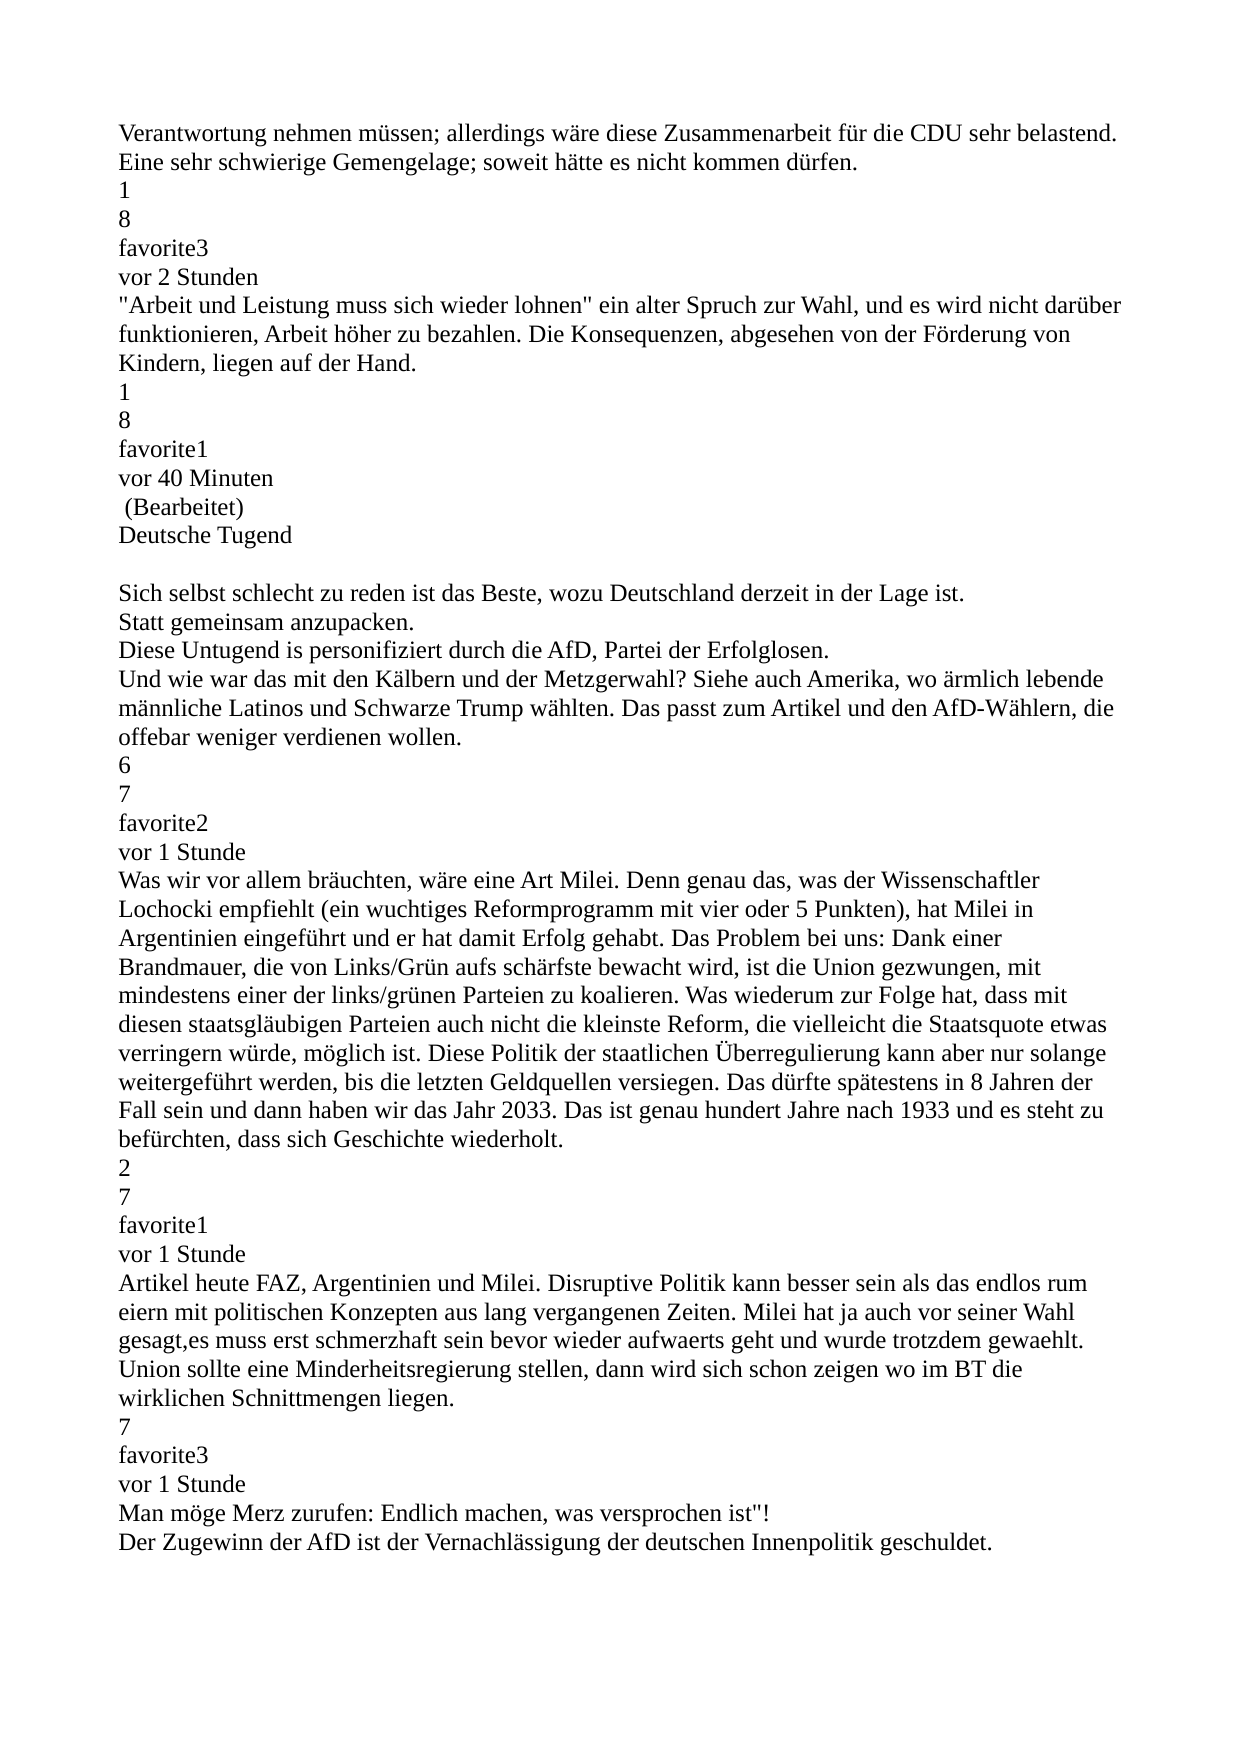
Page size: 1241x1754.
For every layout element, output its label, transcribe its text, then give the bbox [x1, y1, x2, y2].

text Man möge Merz zurufen: Endlich machen, was versprochen ist"! Der Zugewinn der AfD ist der Vernachlässigung der deutschen Innenpolitik geschuldet. [118, 1498, 1122, 1584]
text favorite3 [118, 233, 1122, 262]
text Was wir vor allem bräuchten, wäre eine Art Milei. Denn genau das, was der Wissenschaftler Lochocki empfiehlt (ein wuchtiges Reformprogramm mit vier oder 5 Punkten), hat Milei in Argentinien eingeführt und er hat damit Erfolg gehabt. Das Problem bei uns: Dank einer Brandmauer, die von Links/Grün aufs schärfste bewacht wird, ist die Union gezwungen, mit mindestens einer der links/grünen Parteien zu koalieren. Was wiederum zur Folge hat, dass mit diesen staatsgläubigen Parteien auch nicht die kleinste Reform, die vielleicht die Staatsquote etwas verringern würde, möglich ist. Diese Politik der staatlichen Überregulierung kann aber nur solange weitergeführt werden, bis die letzten Geldquellen versiegen. Das dürfte spätestens in 8 Jahren der Fall sein und dann haben wir das Jahr 2033. Das ist genau hundert Jahre nach 1933 und es steht zu befürchten, dass sich Geschichte wiederholt. [118, 866, 1122, 1153]
text vor 1 Stunde [118, 1239, 1122, 1268]
text vor 1 Stunde [118, 1469, 1122, 1498]
text 7 [118, 1182, 1122, 1211]
text favorite1 [118, 434, 1122, 463]
text vor 40 Minuten [118, 463, 1122, 492]
text Verantwortung nehmen müssen; allerdings wäre diese Zusammenarbeit für die CDU sehr belastend. Eine sehr schwierige Gemengelage; soweit hätte es nicht kommen dürfen. [118, 118, 1122, 176]
text 8 [118, 406, 1122, 434]
text favorite1 [118, 1211, 1122, 1239]
text Artikel heute FAZ, Argentinien und Milei. Disruptive Politik kann besser sein als das endlos rum eiern mit politischen Konzepten aus lang vergangenen Zeiten. Milei hat ja auch vor seiner Wahl gesagt,es muss erst schmerzhaft sein bevor wieder aufwaerts geht und wurde trotzdem gewaehlt. Union sollte eine Minderheitsregierung stellen, dann wird sich schon zeigen wo im BT die wirklichen Schnittmengen liegen. [118, 1268, 1122, 1412]
text 8 [118, 204, 1122, 233]
text 7 [118, 779, 1122, 808]
text (Bearbeitet) [118, 492, 1122, 521]
text Deutsche Tugend Sich selbst schlecht zu reden ist das Beste, wozu Deutschland derzeit in der Lage ist. Statt gemeinsam anzupacken. Diese Untugend is personifiziert durch die AfD, Partei der Erfolglosen. Und wie war das mit den Kälbern und der Metzgerwahl? Siehe auch Amerika, wo ärmlich lebende männliche Latinos und Schwarze Trump wählten. Das passt zum Artikel und den AfD-Wählern, die offebar weniger verdienen wollen. [118, 521, 1122, 751]
text 2 [118, 1153, 1122, 1182]
text favorite3 [118, 1441, 1122, 1469]
text vor 1 Stunde [118, 837, 1122, 866]
text 1 [118, 377, 1122, 406]
text vor 2 Stunden [118, 262, 1122, 291]
text favorite2 [118, 808, 1122, 837]
text 6 [118, 751, 1122, 779]
text "Arbeit und Leistung muss sich wieder lohnen" ein alter Spruch zur Wahl, und es wird nicht darüber funktionieren, Arbeit höher zu bezahlen. Die Konsequenzen, abgesehen von der Förderung von Kindern, liegen auf der Hand. [118, 291, 1122, 377]
text 1 [118, 176, 1122, 204]
text 7 [118, 1412, 1122, 1441]
